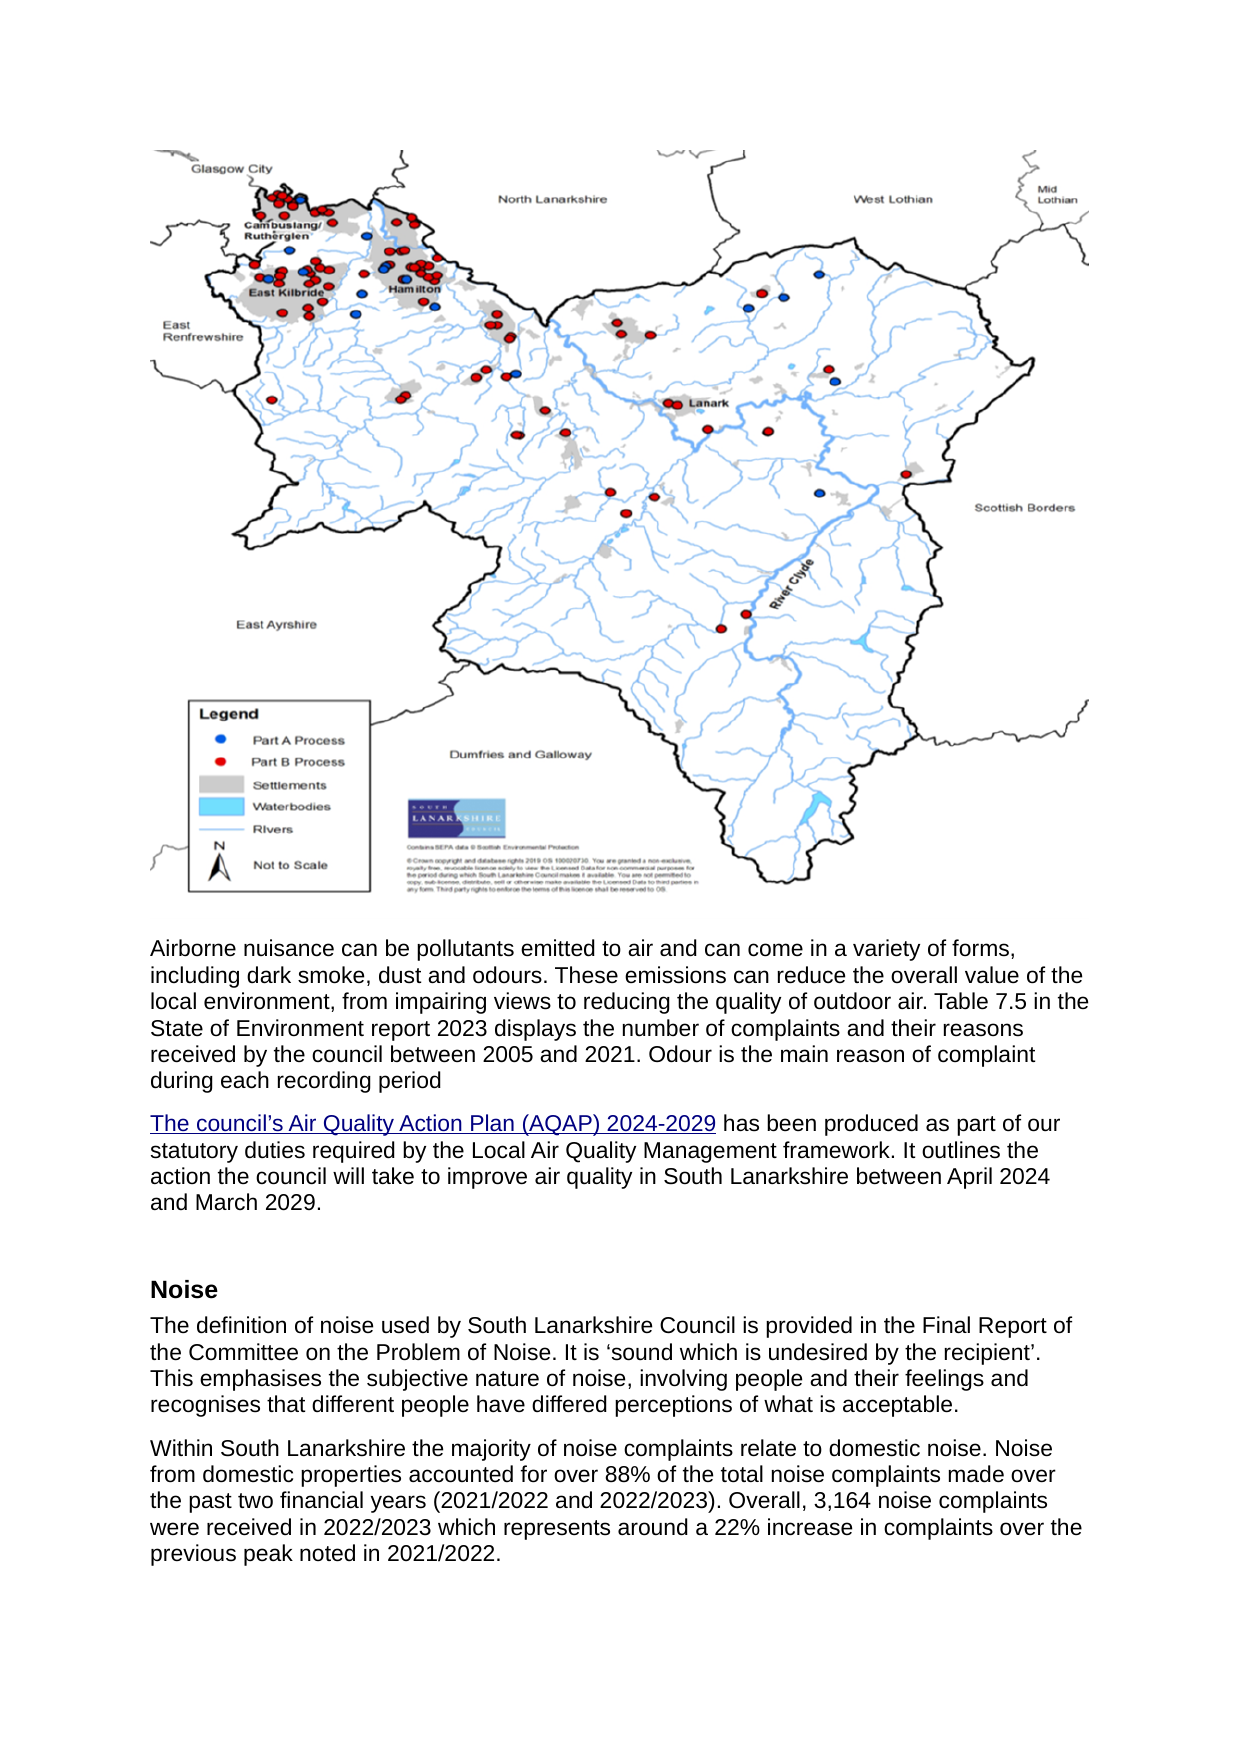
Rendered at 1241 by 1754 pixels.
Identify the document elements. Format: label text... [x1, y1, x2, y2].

text Airborne nuisance can be pollutants emitted to air and can come in a variety of forms, including dark smoke, dust and odours. These emissions can reduce the overall value of the local environment, from impairing views to reducing the quality of outdoor air. Table 7.5 in the State of Environment report 2023 displays the number of complaints and their reasons received by the council between 2005 and 2021. Odour is the main reason of complaint during each recording period [150, 935, 1090, 1093]
text The definition of noise used by South Lanarkshire Council is provided in the Final Report of the Committee on the Problem of Noise. It is ‘sound which is undesired by the recipient’. This emphasises the subjective nature of noise, involving people and their feelings and recognises that different people have differed perceptions of what is acceptable. [150, 1312, 1090, 1418]
text Within South Lanarkshire the majority of noise complaints relate to domestic noise. Noise from domestic properties accounted for over 88% of the total noise complaints made over the past two financial years (2021/2022 and 2022/2023). Overall, 3,164 noise complaints were received in 2022/2023 which represents around a 22% increase in complaints over the previous peak noted in 2021/2022. [150, 1434, 1090, 1566]
text The council’s Air Quality Action Plan (AQAP) 2024-2029 has been produced as part of our statutory duties required by the Local Air Quality Management framework. It outlines the action the council will take to improve air quality in South Lanarkshire between April 2024 and March 2029. [150, 1110, 1090, 1216]
subtitle Noise [150, 1275, 1090, 1304]
